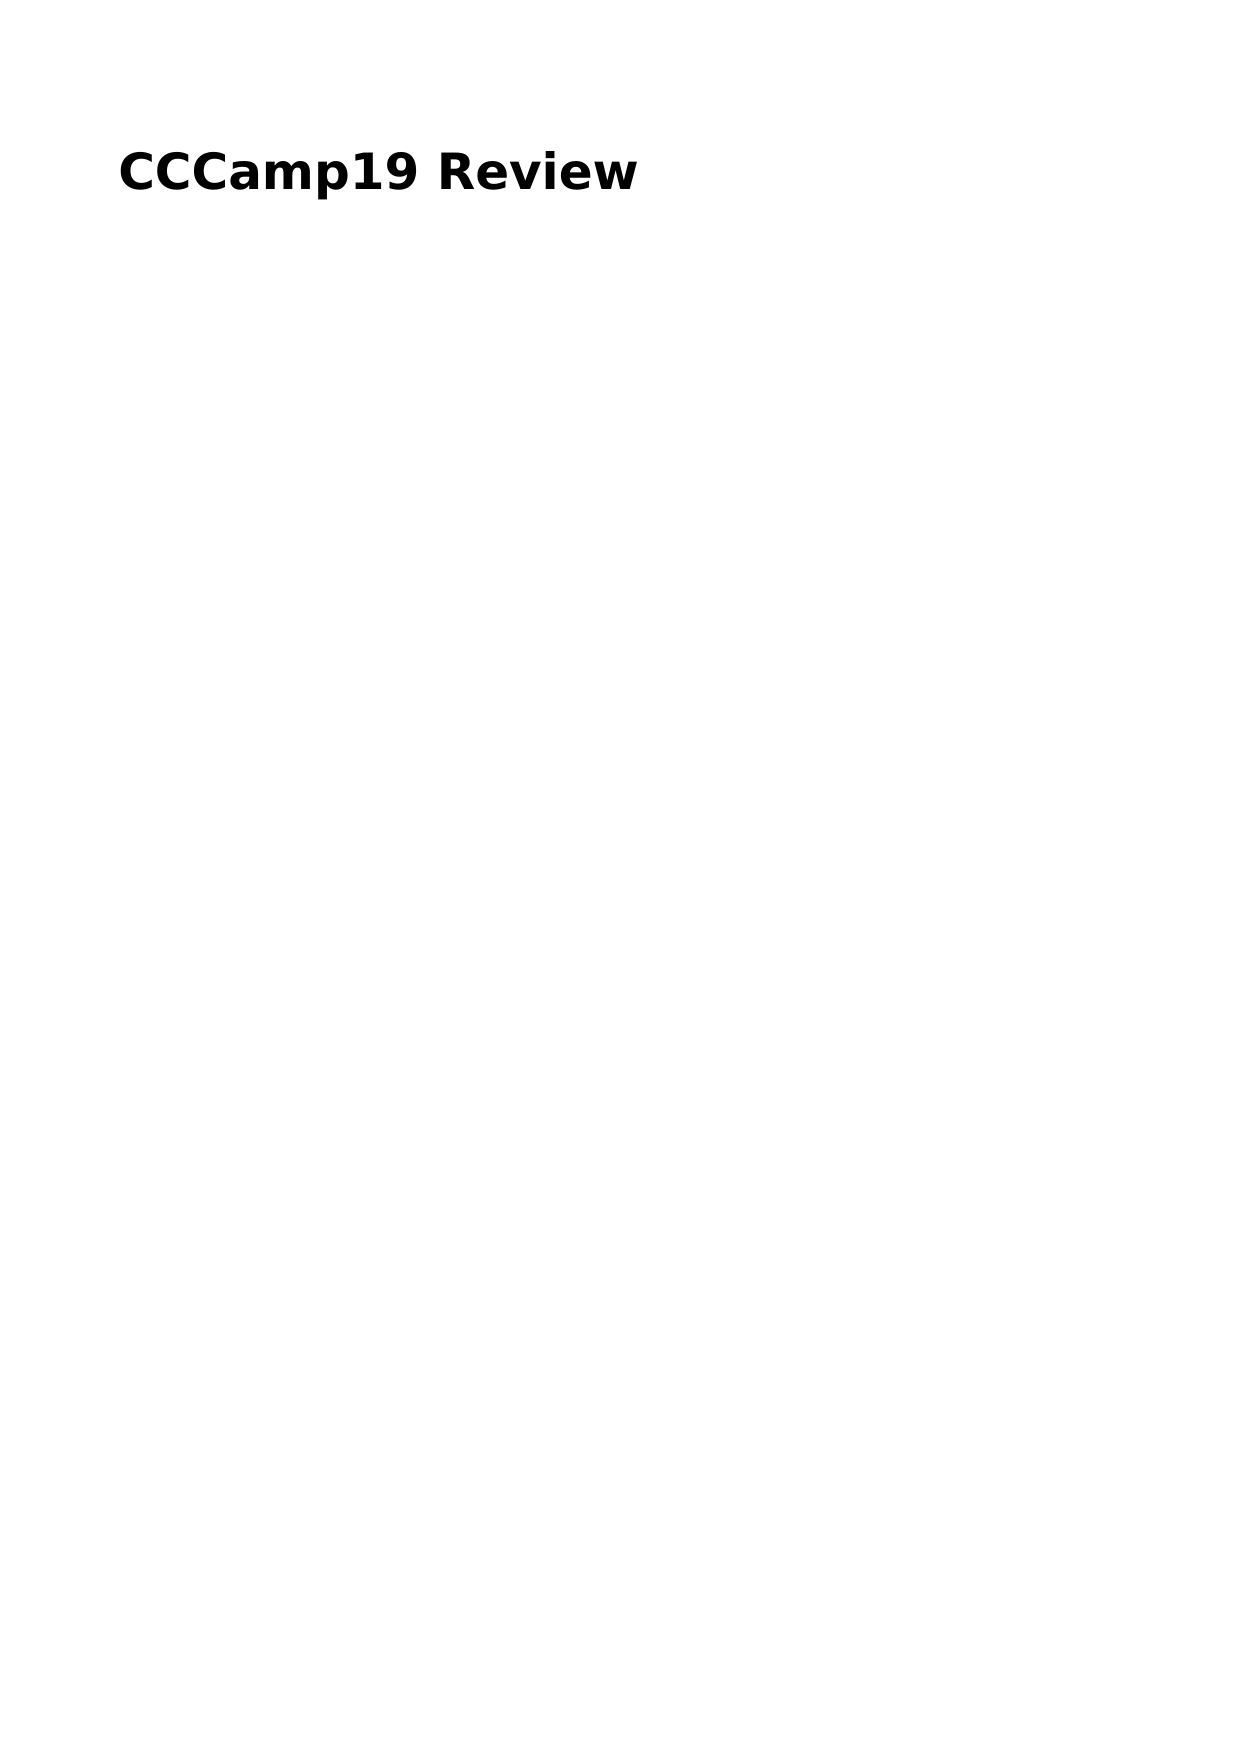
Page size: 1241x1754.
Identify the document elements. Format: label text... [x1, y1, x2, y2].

subtitle CCCamp19 Review [118, 143, 1122, 201]
